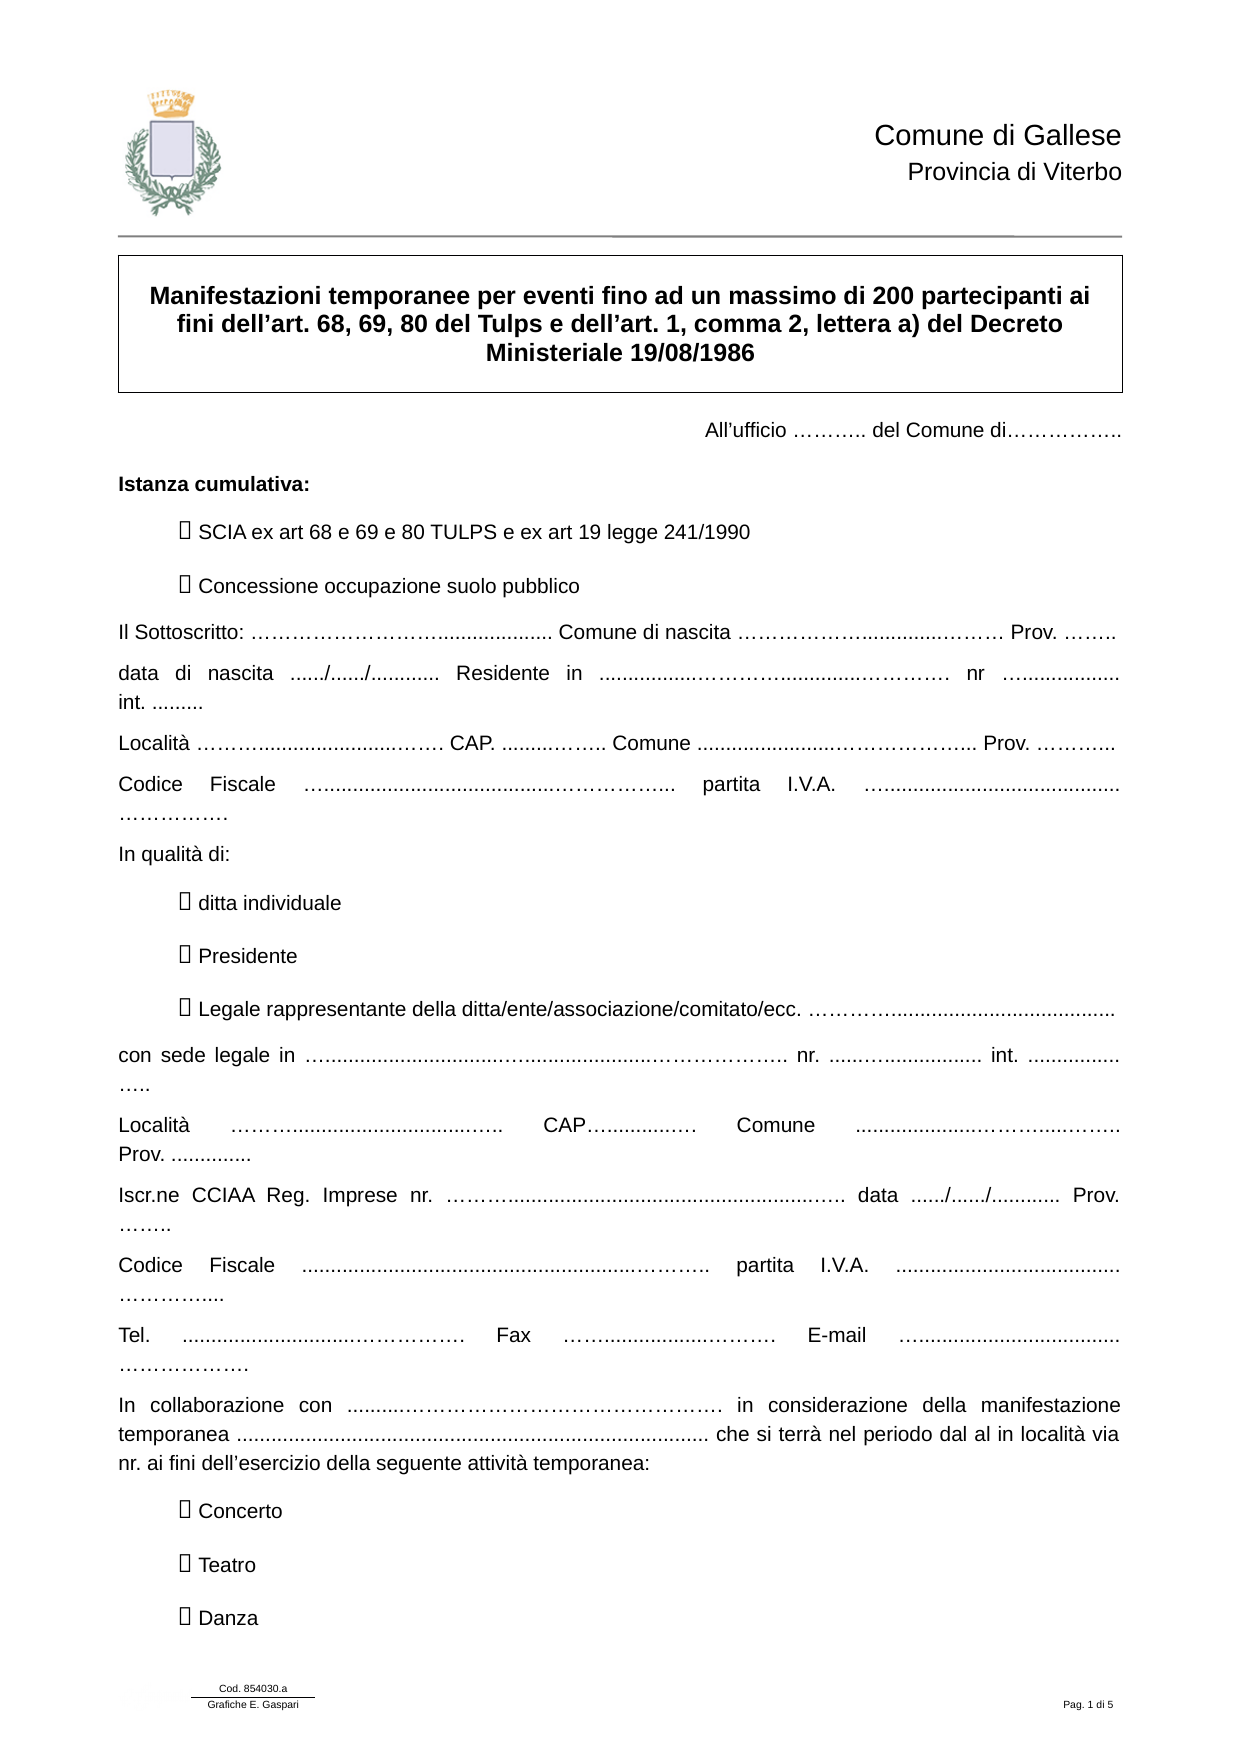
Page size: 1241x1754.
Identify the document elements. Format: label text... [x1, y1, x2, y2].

text Iscr.ne CCIAA Reg. Imprese nr. ……….....................................................….. data ....../....../............ Prov. …….. [118, 1183, 1122, 1236]
text Provincia di Viterbo [224, 157, 1122, 185]
text  Concessione occupazione suolo pubblico [177, 566, 1122, 600]
text All’ufficio ……….. del Comune di…………….. [118, 418, 1122, 442]
text Comune di Gallese [224, 118, 1122, 152]
text  SCIA ex art 68 e 69 e 80 TULPS e ex art 19 legge 241/1990 [177, 513, 1122, 547]
text Località ………........................……. CAP. .........…….. Comune ........................………………... Prov. ………... [118, 731, 1122, 755]
text Istanza cumulativa: [118, 472, 1122, 496]
text  Presidente [177, 937, 1122, 971]
text Codice Fiscale …........................................……………... partita I.V.A. ….........................................……………. [118, 772, 1122, 825]
text Tel. ..............................……………. Fax ……..................………. E-mail …...................................………………. [118, 1323, 1122, 1376]
text  Danza [177, 1599, 1122, 1633]
text Località ………...............................….. CAP…...........…. Comune .....................……….....…….. Prov. .............. [118, 1113, 1122, 1166]
text Il Sottoscritto: ……………………….................... Comune di nascita ………………..............……… Prov. …….. [118, 619, 1122, 643]
table_header Manifestazioni temporanee per eventi fino ad un massimo di 200 partecipanti ai fini dell’art. 68, 69, 80 del Tulps e dell’art. 1, comma 2, lettera a) del Decreto Ministeriale 19/08/1986 [119, 256, 1122, 392]
text Codice Fiscale ..........................................................……….. partita I.V.A. .......................................………….... [118, 1253, 1122, 1306]
text con sede legale in …...............................…......................……………….. nr. ......…................. int. ................….. [118, 1043, 1122, 1096]
text  Legale rappresentante della ditta/ente/associazione/comitato/ecc. …………....................................... [177, 990, 1122, 1024]
text In qualità di: [118, 842, 1122, 866]
text In collaborazione con ..........………………………………………. in considerazione della manifestazione temporanea .................................................................................. che si terrà nel periodo dal al in località via nr. ai fini dell’esercizio della seguente attività temporanea: [118, 1393, 1122, 1475]
text  Teatro [177, 1545, 1122, 1579]
picture [122, 87, 224, 219]
text data di nascita ....../....../............ Residente in .................…………..............…………. nr …................. int. ......... [118, 661, 1122, 713]
text  Concerto [177, 1492, 1122, 1526]
text  ditta individuale [177, 883, 1122, 917]
